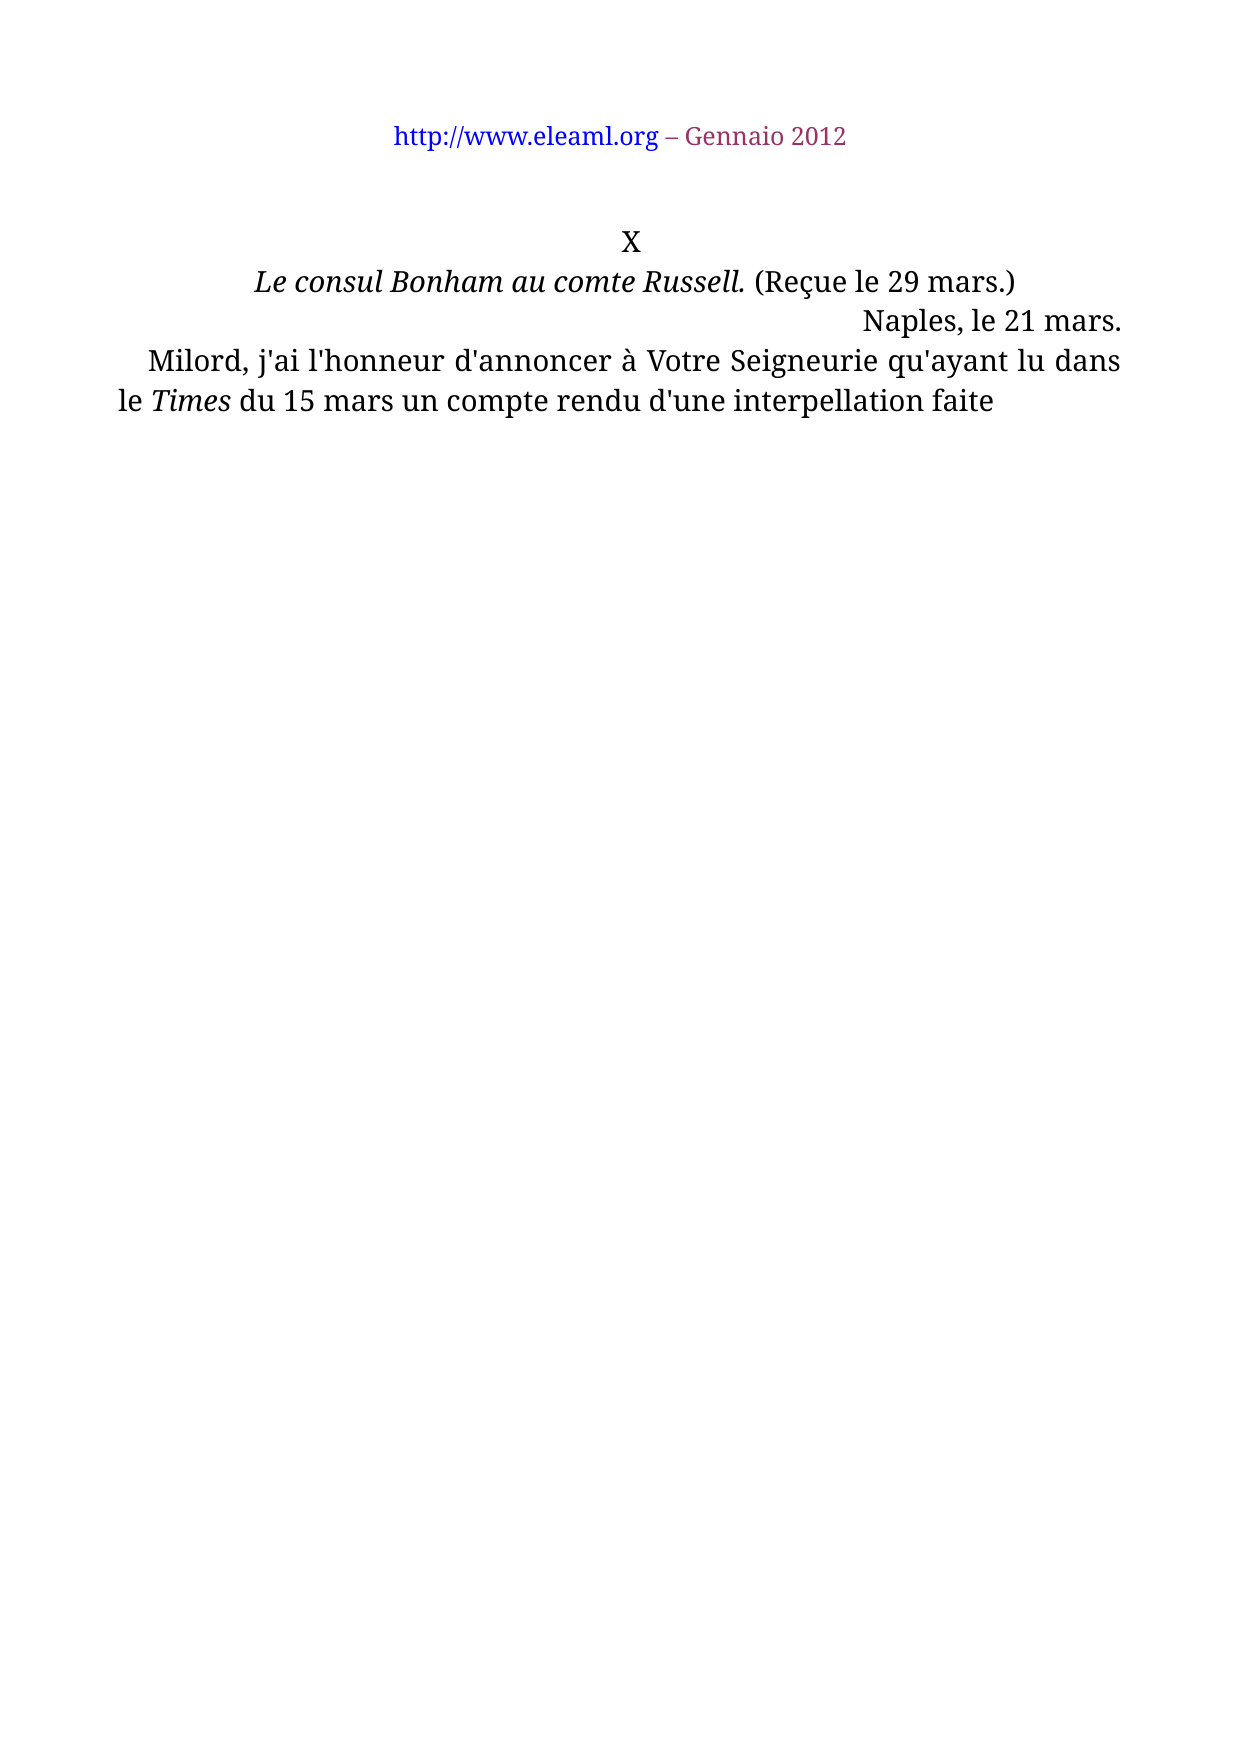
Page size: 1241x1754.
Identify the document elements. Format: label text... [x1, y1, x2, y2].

text Milord, j'ai l'honneur d'annoncer à Votre Seigneurie qu'ayant lu dans le Times du 15 mars un compte rendu d'une interpellation faite [118, 340, 1122, 420]
text Le consul Bonham au comte Russell. (Reçue le 29 mars.) [118, 261, 1122, 301]
text X [118, 221, 1122, 261]
text Naples, le 21 mars. [118, 301, 1122, 340]
